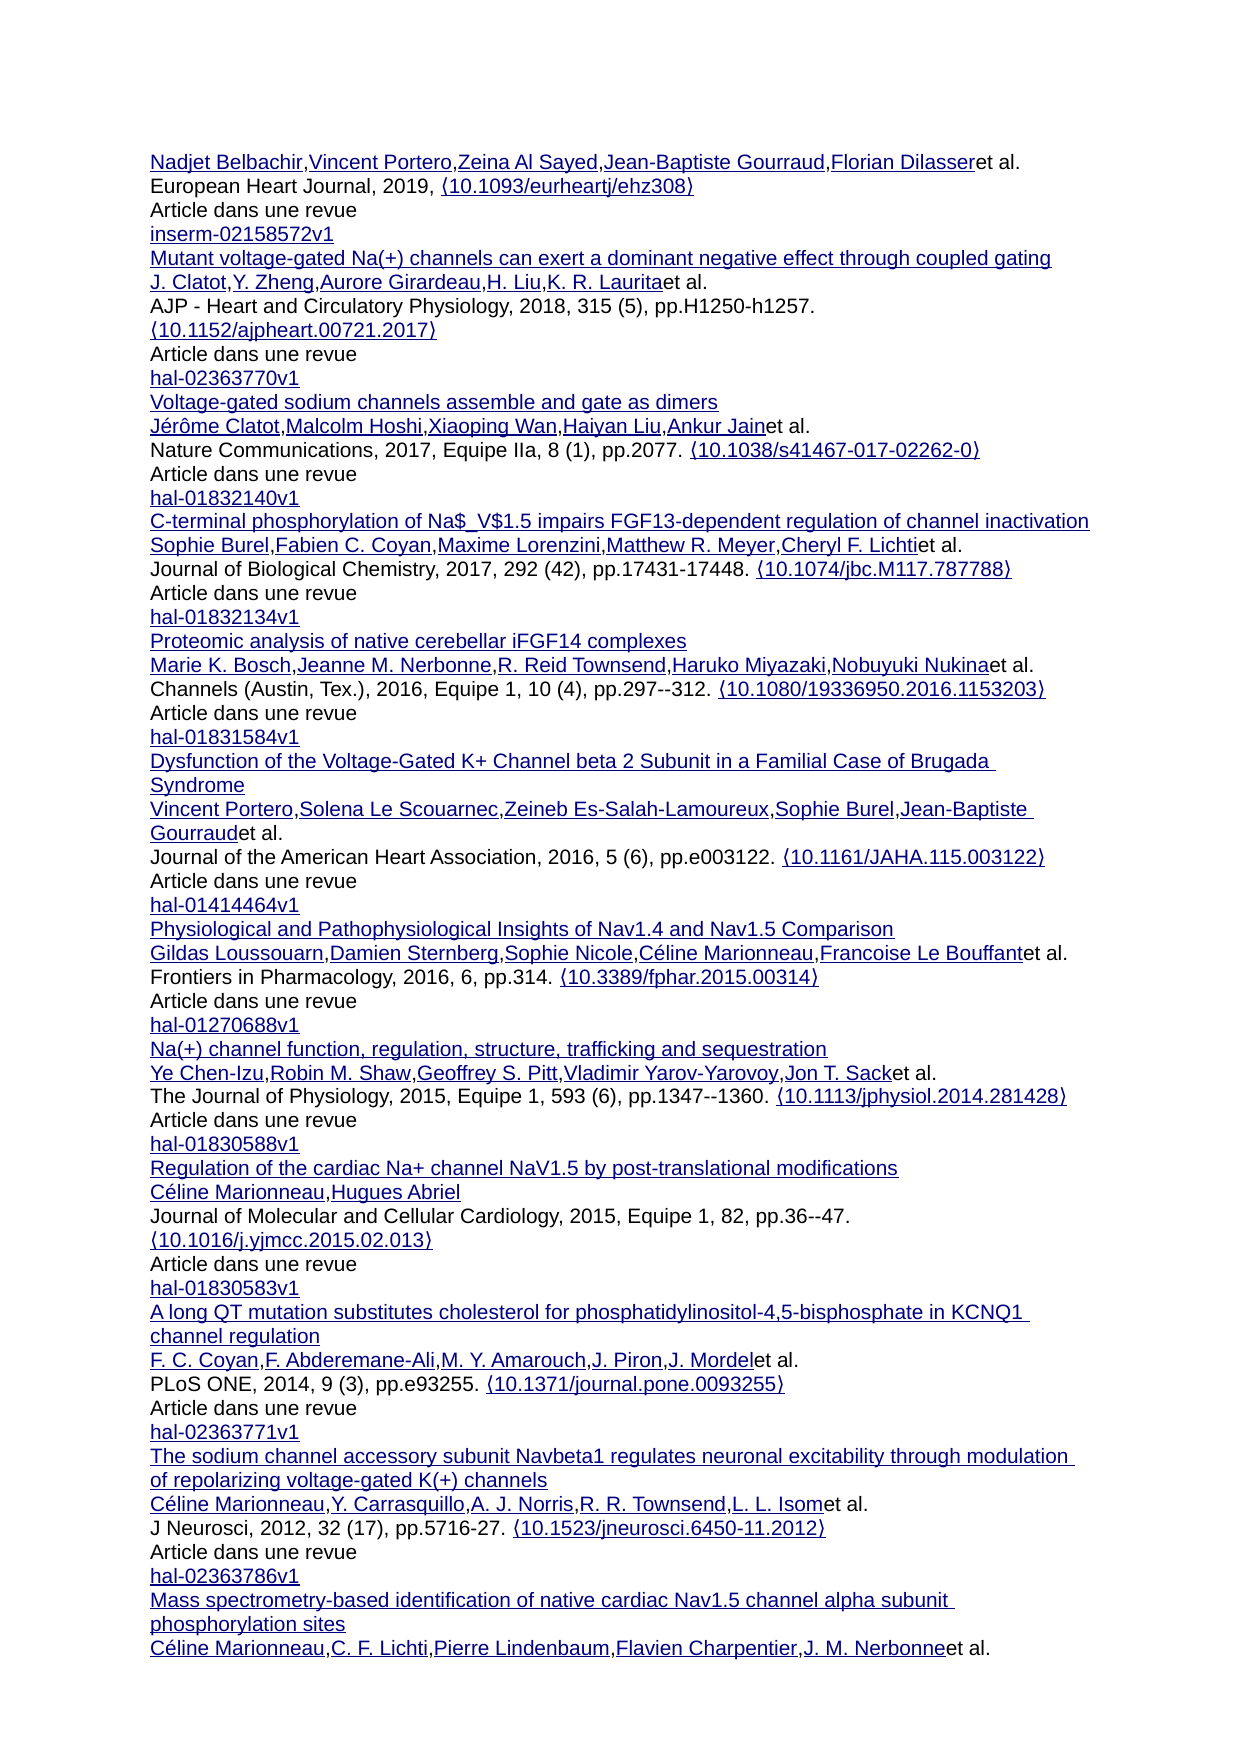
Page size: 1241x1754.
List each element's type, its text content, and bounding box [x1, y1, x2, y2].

table_cell Dysfunction of the Voltage-Gated K+ Channel beta 2 Subunit in a Familial Case of Brugada Syndrome Vincent Portero,Solena Le Scouarnec,Zeineb Es-Salah-Lamoureux,Sophie Burel,Jean-Baptiste Gourraudet al. Journal of the American Heart Association, 2016, 5 (6), pp.e003122. ⟨10.1161/JAHA.115.003122⟩ Article dans une revue hal-01414464v1 [150, 749, 1090, 917]
table_cell Sophie Burel,Fabien C. Coyan,Maxime Lorenzini,Matthew R. Meyer,Cheryl F. Lichtiet al. Journal of Biological Chemistry, 2017, 292 (42), pp.17431-17448. ⟨10.1074/jbc.M117.787788⟩ Article dans une revue hal-01832134v1 [150, 531, 1090, 629]
table_cell Mutant voltage-gated Na(+) channels can exert a dominant negative effect through coupled gating J. Clatot,Y. Zheng,Aurore Girardeau,H. Liu,K. R. Lauritaet al. AJP - Heart and Circulatory Physiology, 2018, 315 (5), pp.H1250-h1257. ⟨10.1152/ajpheart.00721.2017⟩ Article dans une revue hal-02363770v1 [150, 246, 1090, 389]
table_cell A long QT mutation substitutes cholesterol for phosphatidylinositol-4,5-bisphosphate in KCNQ1 channel regulation F. C. Coyan,F. Abderemane-Ali,M. Y. Amarouch,J. Piron,J. Mordelet al. PLoS ONE, 2014, 9 (3), pp.e93255. ⟨10.1371/journal.pone.0093255⟩ Article dans une revue hal-02363771v1 [150, 1300, 1090, 1444]
table_cell Proteomic analysis of native cerebellar iFGF14 complexes Marie K. Bosch,Jeanne M. Nerbonne,R. Reid Townsend,Haruko Miyazaki,Nobuyuki Nukinaet al. Channels (Austin, Tex.), 2016, Equipe 1, 10 (4), pp.297--312. ⟨10.1080/19336950.2016.1153203⟩ Article dans une revue hal-01831584v1 [150, 629, 1090, 749]
table_cell Nadjet Belbachir,Vincent Portero,Zeina Al Sayed,Jean-Baptiste Gourraud,Florian Dilasseret al. European Heart Journal, 2019, ⟨10.1093/eurheartj/ehz308⟩ Article dans une revue inserm-02158572v1 [150, 150, 1090, 246]
table_cell Regulation of the cardiac Na+ channel NaV1.5 by post-translational modifications Céline Marionneau,Hugues Abriel Journal of Molecular and Cellular Cardiology, 2015, Equipe 1, 82, pp.36--47. ⟨10.1016/j.yjmcc.2015.02.013⟩ Article dans une revue hal-01830583v1 [150, 1156, 1090, 1300]
table_cell Physiological and Pathophysiological Insights of Nav1.4 and Nav1.5 Comparison Gildas Loussouarn,Damien Sternberg,Sophie Nicole,Céline Marionneau,Francoise Le Bouffantet al. Frontiers in Pharmacology, 2016, 6, pp.314. ⟨10.3389/fphar.2015.00314⟩ Article dans une revue hal-01270688v1 [150, 917, 1090, 1036]
table_cell Mass spectrometry-based identification of native cardiac Nav1.5 channel alpha subunit phosphorylation sites Céline Marionneau,C. F. Lichti,Pierre Lindenbaum,Flavien Charpentier,J. M. Nerbonneet al. [150, 1588, 1090, 1659]
table_cell C-terminal phosphorylation of Na$_V$1.5 impairs FGF13-dependent regulation of channel inactivation [150, 509, 1090, 530]
table_cell The sodium channel accessory subunit Navbeta1 regulates neuronal excitability through modulation of repolarizing voltage-gated K(+) channels Céline Marionneau,Y. Carrasquillo,A. J. Norris,R. R. Townsend,L. L. Isomet al. J Neurosci, 2012, 32 (17), pp.5716-27. ⟨10.1523/jneurosci.6450-11.2012⟩ Article dans une revue hal-02363786v1 [150, 1444, 1090, 1587]
table_cell Na(+) channel function, regulation, structure, trafficking and sequestration Ye Chen-Izu,Robin M. Shaw,Geoffrey S. Pitt,Vladimir Yarov-Yarovoy,Jon T. Sacket al. The Journal of Physiology, 2015, Equipe 1, 593 (6), pp.1347--1360. ⟨10.1113/jphysiol.2014.281428⟩ Article dans une revue hal-01830588v1 [150, 1036, 1090, 1156]
table_cell Voltage-gated sodium channels assemble and gate as dimers Jérôme Clatot,Malcolm Hoshi,Xiaoping Wan,Haiyan Liu,Ankur Jainet al. Nature Communications, 2017, Equipe IIa, 8 (1), pp.2077. ⟨10.1038/s41467-017-02262-0⟩ Article dans une revue hal-01832140v1 [150, 390, 1090, 509]
